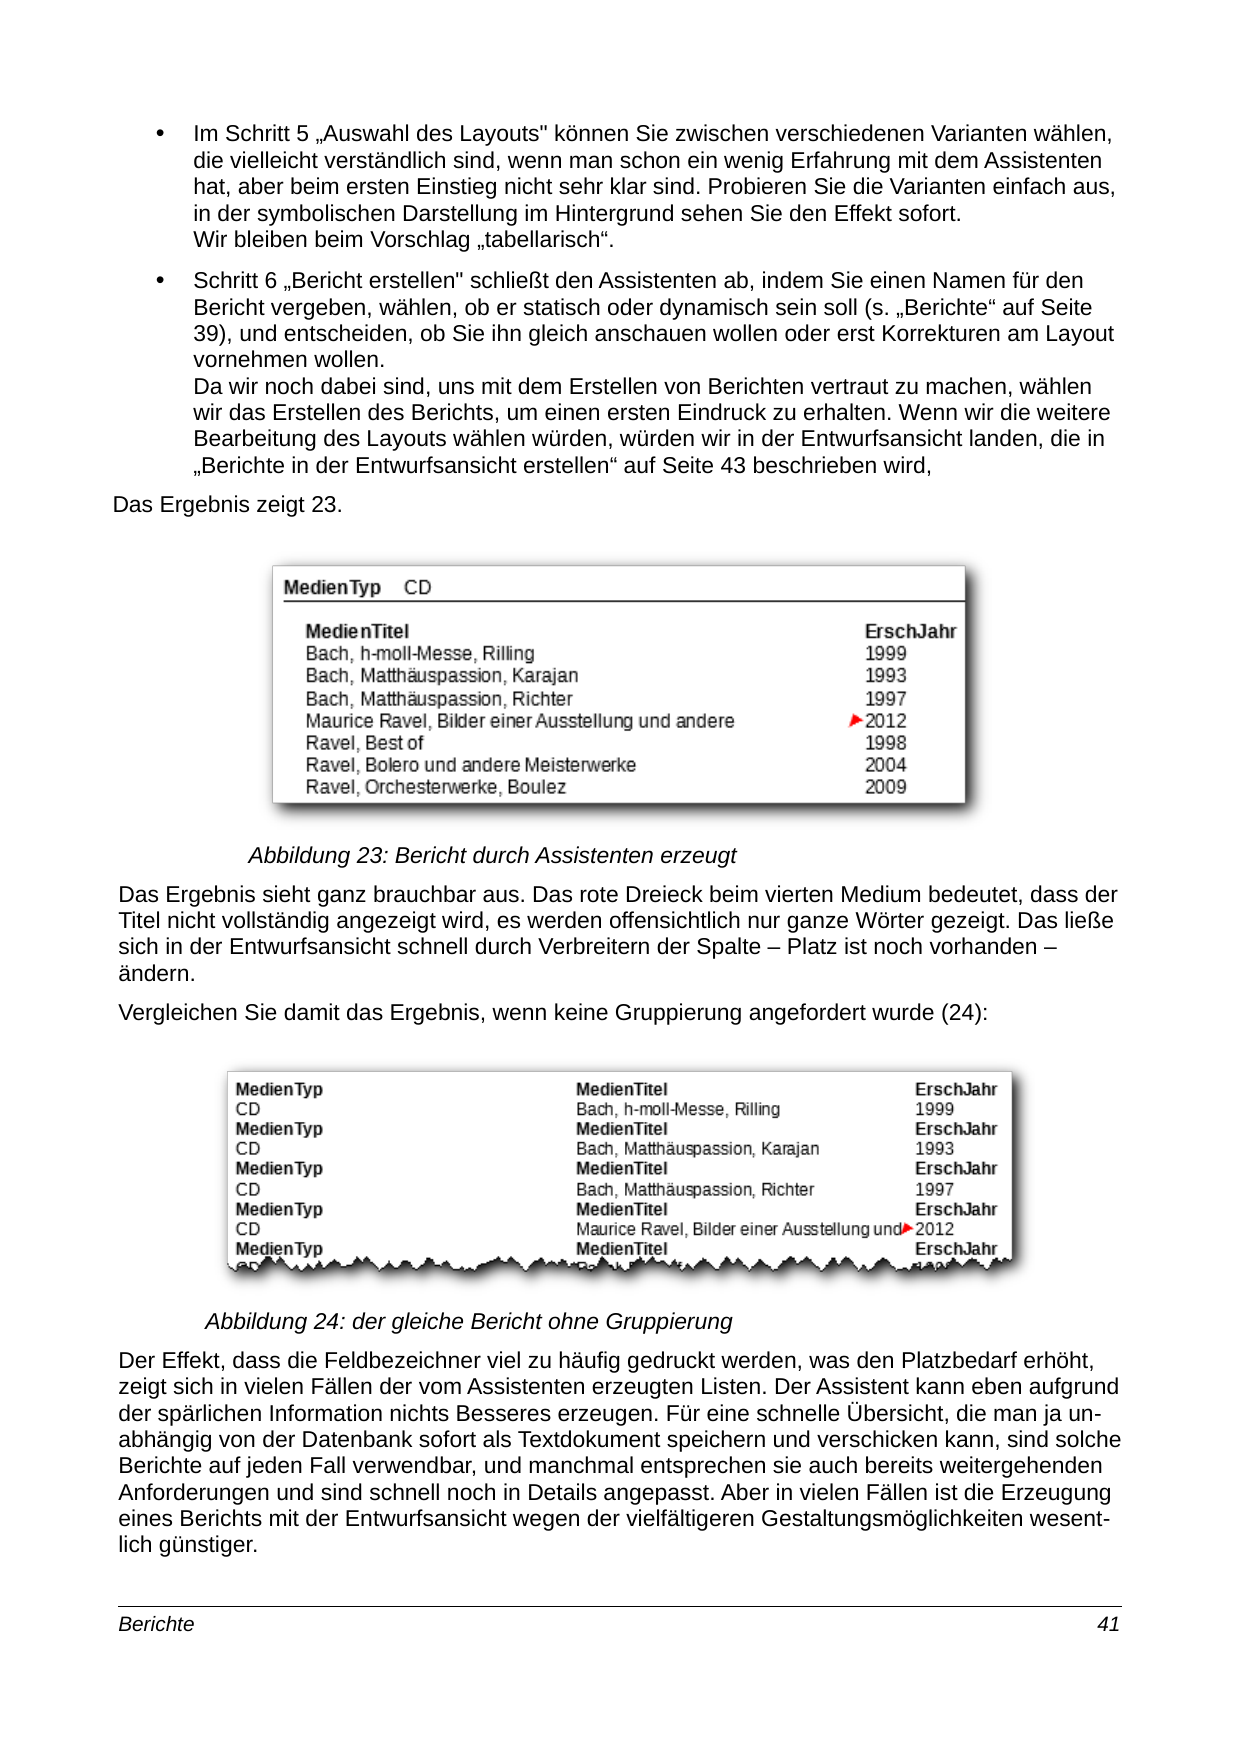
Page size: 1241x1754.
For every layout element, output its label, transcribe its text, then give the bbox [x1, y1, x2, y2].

text Der Effekt, dass die Feldbezeichner viel zu häufig gedruckt werden, was den Platzbedarf erhöht, zeigt sich in vielen Fällen der vom Assistenten erzeugten Listen. Der Assistent kann eben aufgrund der spärlichen Information nichts Besseres erzeugen. Für eine schnelle Übersicht, die man ja un­abhängig von der Datenbank sofort als Textdokument speichern und verschicken kann, sind solche Berichte auf jeden Fall verwendbar, und manchmal entsprechen sie auch bereits weitergehenden Anforderungen und sind schnell noch in Details angepasst. Aber in vielen Fällen ist die Erzeugung eines Berichts mit der Entwurfsansicht wegen der vielfältigeren Gestaltungsmöglichkeiten wesent­lich günstiger. [118, 1347, 1122, 1558]
picture [205, 1050, 1035, 1296]
picture [248, 541, 992, 830]
list Schritt 6 „Bericht erstellen" schließt den Assistenten ab, indem Sie einen Namen für den Bericht vergeben, wählen, ob er statisch oder dynamisch sein soll (s. „Berichte“ auf Seite 39), und entscheiden, ob Sie ihn gleich anschauen wollen oder erst Korrekturen am Layout vornehmen wollen. Da wir noch dabei sind, uns mit dem Erstellen von Berichten vertraut zu machen, wählen wir das Erstellen des Berichts, um einen ersten Eindruck zu erhalten. Wenn wir die weitere Bearbeitung des Layouts wählen würden, würden wir in der Entwurfsansicht landen, die in „Berichte in der Entwurfsansicht erstellen“ auf Seite 44 beschrieben wird, [156, 265, 1122, 478]
text Abbildung 24: der gleiche Bericht ohne Gruppierung [205, 1308, 1035, 1334]
text Vergleichen Sie damit das Ergebnis, wenn keine Gruppierung angefordert wurde (Abbildung 24): [118, 998, 1122, 1025]
text Das Ergebnis sieht ganz brauchbar aus. Das rote Dreieck beim vierten Medium bedeutet, dass der Titel nicht vollständig angezeigt wird, es werden offensichtlich nur ganze Wörter gezeigt. Das ließe sich in der Entwurfsansicht schnell durch Verbreitern der Spalte – Platz ist noch vorhanden – ändern. [118, 881, 1122, 986]
text Das Ergebnis zeigt Abbildung 23. [112, 491, 1122, 517]
text Abbildung 23: Bericht durch Assistenten erzeugt [248, 842, 992, 868]
list Im Schritt 5 „Auswahl des Layouts" können Sie zwischen verschiedenen Varianten wählen, die vielleicht verständlich sind, wenn man schon ein wenig Erfahrung mit dem Assistenten hat, aber beim ersten Einstieg nicht sehr klar sind. Probieren Sie die Varianten einfach aus, in der symbolischen Darstellung im Hintergrund sehen Sie den Effekt sofort. Wir bleiben beim Vorschlag „tabellarisch“. [156, 118, 1122, 252]
